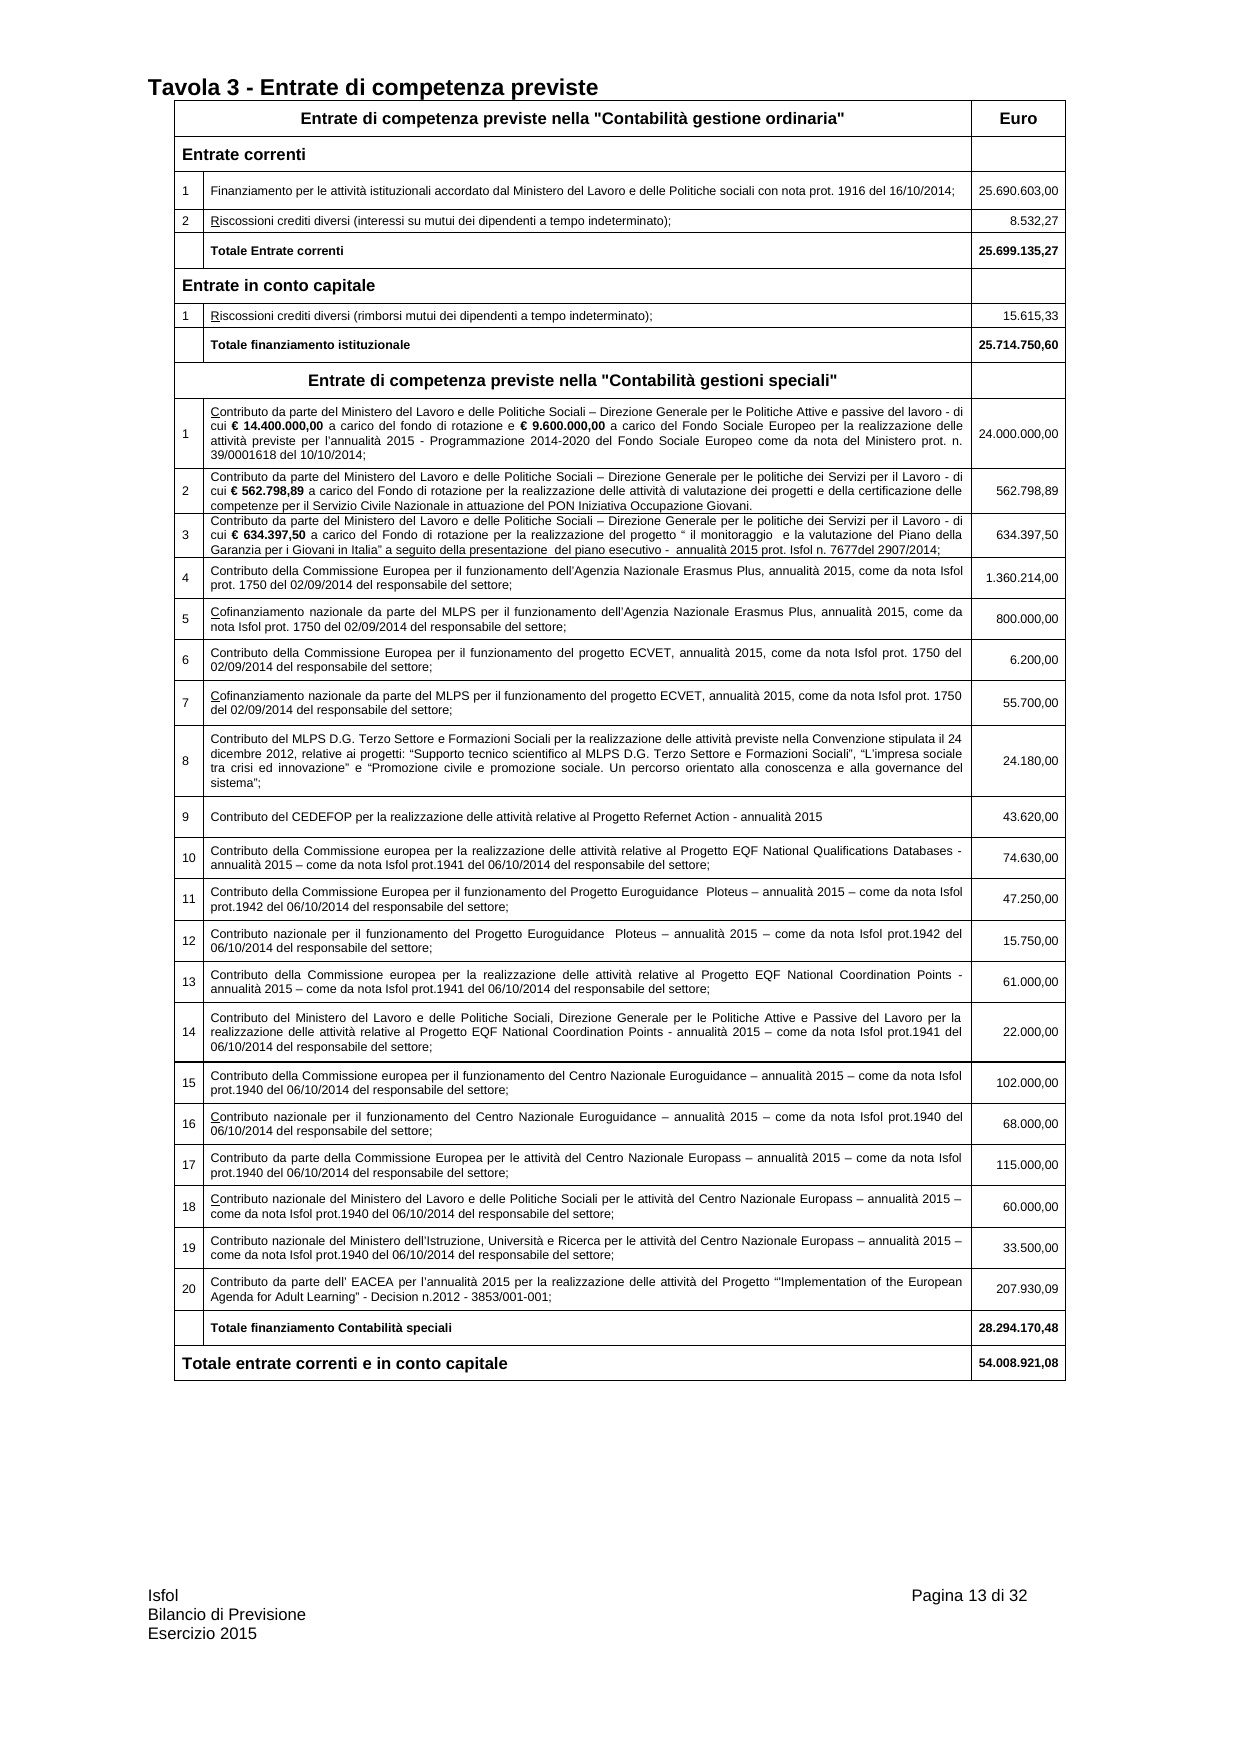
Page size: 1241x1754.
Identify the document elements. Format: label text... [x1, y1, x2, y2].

table_cell 1 [175, 172, 203, 208]
table_cell Riscossioni crediti diversi (interessi su mutui dei dipendenti a tempo indeterminato); [204, 210, 971, 232]
table_cell 25.714.750,60 [972, 328, 1065, 362]
table_cell 6 [175, 640, 203, 680]
table_cell 10 [175, 838, 203, 878]
table_cell Contributo da parte del Ministero del Lavoro e delle Politiche Sociali – Direzione Generale per le politiche dei Servizi per il Lavoro - di cui € 562.798,89 a carico del Fondo di rotazione per la realizzazione delle attività di valutazione dei progetti e della certificazione delle competenze per il Servizio Civile Nazionale in attuazione del PON Iniziativa Occupazione Giovani. [204, 469, 971, 512]
table_cell 102.000,00 [972, 1063, 1065, 1103]
table_cell Finanziamento per le attività istituzionali accordato dal Ministero del Lavoro e delle Politiche sociali con nota prot. 1916 del 16/10/2014; [204, 172, 971, 208]
table_cell 15.615,33 [972, 304, 1065, 327]
table_cell 15.750,00 [972, 921, 1065, 961]
table_cell 11 [175, 879, 203, 919]
table_cell 7 [175, 681, 203, 725]
table_cell 4 [175, 558, 203, 598]
table_cell [972, 269, 1065, 303]
table_cell [175, 1311, 203, 1345]
table_cell [175, 233, 203, 268]
table_cell 17 [175, 1145, 203, 1185]
table_cell Contributo della Commissione Europea per il funzionamento del progetto ECVET, annualità 2015, come da nota Isfol prot. 1750 del 02/09/2014 del responsabile del settore; [204, 640, 971, 680]
table_cell 55.700,00 [972, 681, 1065, 725]
table_cell 19 [175, 1228, 203, 1268]
table_cell Cofinanziamento nazionale da parte del MLPS per il funzionamento dell’Agenzia Nazionale Erasmus Plus, annualità 2015, come da nota Isfol prot. 1750 del 02/09/2014 del responsabile del settore; [204, 599, 971, 639]
table_cell 12 [175, 921, 203, 961]
table_cell 61.000,00 [972, 962, 1065, 1002]
table_cell 207.930,09 [972, 1269, 1065, 1309]
table_cell 24.000.000,00 [972, 399, 1065, 468]
table_cell Totale finanziamento istituzionale [204, 328, 971, 362]
table_cell 60.000,00 [972, 1186, 1065, 1227]
table_cell Totale entrate correnti e in conto capitale [175, 1346, 971, 1380]
table_cell Contributo nazionale per il funzionamento del Centro Nazionale Euroguidance – annualità 2015 – come da nota Isfol prot.1940 del 06/10/2014 del responsabile del settore; [204, 1104, 971, 1144]
table_cell 20 [175, 1269, 203, 1309]
table_cell Contributo da parte della Commissione Europea per le attività del Centro Nazionale Europass – annualità 2015 – come da nota Isfol prot.1940 del 06/10/2014 del responsabile del settore; [204, 1145, 971, 1185]
table_cell Contributo della Commissione europea per la realizzazione delle attività relative al Progetto EQF National Qualifications Databases - annualità 2015 – come da nota Isfol prot.1941 del 06/10/2014 del responsabile del settore; [204, 838, 971, 878]
table_cell 8 [175, 726, 203, 796]
table_cell Contributo della Commissione europea per la realizzazione delle attività relative al Progetto EQF National Coordination Points - annualità 2015 – come da nota Isfol prot.1941 del 06/10/2014 del responsabile del settore; [204, 962, 971, 1002]
table_cell 25.690.603,00 [972, 172, 1065, 208]
table_cell Riscossioni crediti diversi (rimborsi mutui dei dipendenti a tempo indeterminato); [204, 304, 971, 327]
table_cell Contributo da parte dell’ EACEA per l’annualità 2015 per la realizzazione delle attività del Progetto “'Implementation of the European Agenda for Adult Learning” - Decision n.2012 - 3853/001-001; [204, 1269, 971, 1309]
table_cell Contributo del CEDEFOP per la realizzazione delle attività relative al Progetto Refernet Action - annualità 2015 [204, 797, 971, 837]
table_header Entrate di competenza previste nella "Contabilità gestione ordinaria" [175, 101, 971, 136]
table_cell 28.294.170,48 [972, 1311, 1065, 1345]
table_cell 1 [175, 399, 203, 468]
table_cell 68.000,00 [972, 1104, 1065, 1144]
table_cell 54.008.921,08 [972, 1346, 1065, 1380]
table_cell 3 [175, 514, 203, 557]
table_cell Contributo nazionale del Ministero dell’Istruzione, Università e Ricerca per le attività del Centro Nazionale Europass – annualità 2015 – come da nota Isfol prot.1940 del 06/10/2014 del responsabile del settore; [204, 1228, 971, 1268]
table_cell Contributo della Commissione Europea per il funzionamento del Progetto Euroguidance Ploteus – annualità 2015 – come da nota Isfol prot.1942 del 06/10/2014 del responsabile del settore; [204, 879, 971, 919]
table_cell Contributo della Commissione Europea per il funzionamento dell’Agenzia Nazionale Erasmus Plus, annualità 2015, come da nota Isfol prot. 1750 del 02/09/2014 del responsabile del settore; [204, 558, 971, 598]
table_cell 634.397,50 [972, 514, 1065, 557]
table_cell 5 [175, 599, 203, 639]
table_cell 43.620,00 [972, 797, 1065, 837]
table_cell Contributo del MLPS D.G. Terzo Settore e Formazioni Sociali per la realizzazione delle attività previste nella Convenzione stipulata il 24 dicembre 2012, relative ai progetti: “Supporto tecnico scientifico al MLPS D.G. Terzo Settore e Formazioni Sociali”, “L’impresa sociale tra crisi ed innovazione” e “Promozione civile e promozione sociale. Un percorso orientato alla conoscenza e alla governance del sistema”; [204, 726, 971, 796]
table_cell 25.699.135,27 [972, 233, 1065, 268]
table_cell Totale finanziamento Contabilità speciali [204, 1311, 971, 1345]
table_cell 6.200,00 [972, 640, 1065, 680]
table_cell Contributo del Ministero del Lavoro e delle Politiche Sociali, Direzione Generale per le Politiche Attive e Passive del Lavoro per la realizzazione delle attività relative al Progetto EQF National Coordination Points - annualità 2015 – come da nota Isfol prot.1941 del 06/10/2014 del responsabile del settore; [204, 1003, 971, 1061]
table_cell 2 [175, 469, 203, 512]
table_cell 8.532,27 [972, 210, 1065, 232]
table_cell [175, 328, 203, 362]
table_cell 2 [175, 210, 203, 232]
table_cell 1 [175, 304, 203, 327]
table_cell Contributo della Commissione europea per il funzionamento del Centro Nazionale Euroguidance – annualità 2015 – come da nota Isfol prot.1940 del 06/10/2014 del responsabile del settore; [204, 1063, 971, 1103]
table_cell Cofinanziamento nazionale da parte del MLPS per il funzionamento del progetto ECVET, annualità 2015, come da nota Isfol prot. 1750 del 02/09/2014 del responsabile del settore; [204, 681, 971, 725]
table_cell 13 [175, 962, 203, 1002]
table_cell 14 [175, 1003, 203, 1061]
table_cell Contributo nazionale per il funzionamento del Progetto Euroguidance Ploteus – annualità 2015 – come da nota Isfol prot.1942 del 06/10/2014 del responsabile del settore; [204, 921, 971, 961]
table_cell 1.360.214,00 [972, 558, 1065, 598]
table_cell Contributo nazionale del Ministero del Lavoro e delle Politiche Sociali per le attività del Centro Nazionale Europass – annualità 2015 – come da nota Isfol prot.1940 del 06/10/2014 del responsabile del settore; [204, 1186, 971, 1227]
table_cell 115.000,00 [972, 1145, 1065, 1185]
table_cell Totale Entrate correnti [204, 233, 971, 268]
table_cell Contributo da parte del Ministero del Lavoro e delle Politiche Sociali – Direzione Generale per le Politiche Attive e passive del lavoro - di cui € 14.400.000,00 a carico del fondo di rotazione e € 9.600.000,00 a carico del Fondo Sociale Europeo per la realizzazione delle attività previste per l’annualità 2015 - Programmazione 2014-2020 del Fondo Sociale Europeo come da nota del Ministero prot. n. 39/0001618 del 10/10/2014; [204, 399, 971, 468]
table_cell [972, 137, 1065, 171]
table_cell 15 [175, 1063, 203, 1103]
table_cell 74.630,00 [972, 838, 1065, 878]
table_cell Entrate in conto capitale [175, 269, 971, 303]
text Tavola 3 - Entrate di competenza previste [148, 74, 1074, 100]
table_header Euro [972, 101, 1065, 136]
table_cell 18 [175, 1186, 203, 1227]
table_cell Entrate correnti [175, 137, 971, 171]
table_cell 33.500,00 [972, 1228, 1065, 1268]
table_cell Contributo da parte del Ministero del Lavoro e delle Politiche Sociali – Direzione Generale per le politiche dei Servizi per il Lavoro - di cui € 634.397,50 a carico del Fondo di rotazione per la realizzazione del progetto “ il monitoraggio e la valutazione del Piano della Garanzia per i Giovani in Italia” a seguito della presentazione del piano esecutivo - annualità 2015 prot. Isfol n. 7677del 2907/2014; [204, 514, 971, 557]
table_cell 9 [175, 797, 203, 837]
table_cell 800.000,00 [972, 599, 1065, 639]
table_cell 47.250,00 [972, 879, 1065, 919]
table_cell [972, 363, 1065, 397]
table_cell 22.000,00 [972, 1003, 1065, 1061]
table_cell Entrate di competenza previste nella "Contabilità gestioni speciali" [175, 363, 971, 397]
table_cell 562.798,89 [972, 469, 1065, 512]
table_cell 24.180,00 [972, 726, 1065, 796]
table_cell 16 [175, 1104, 203, 1144]
